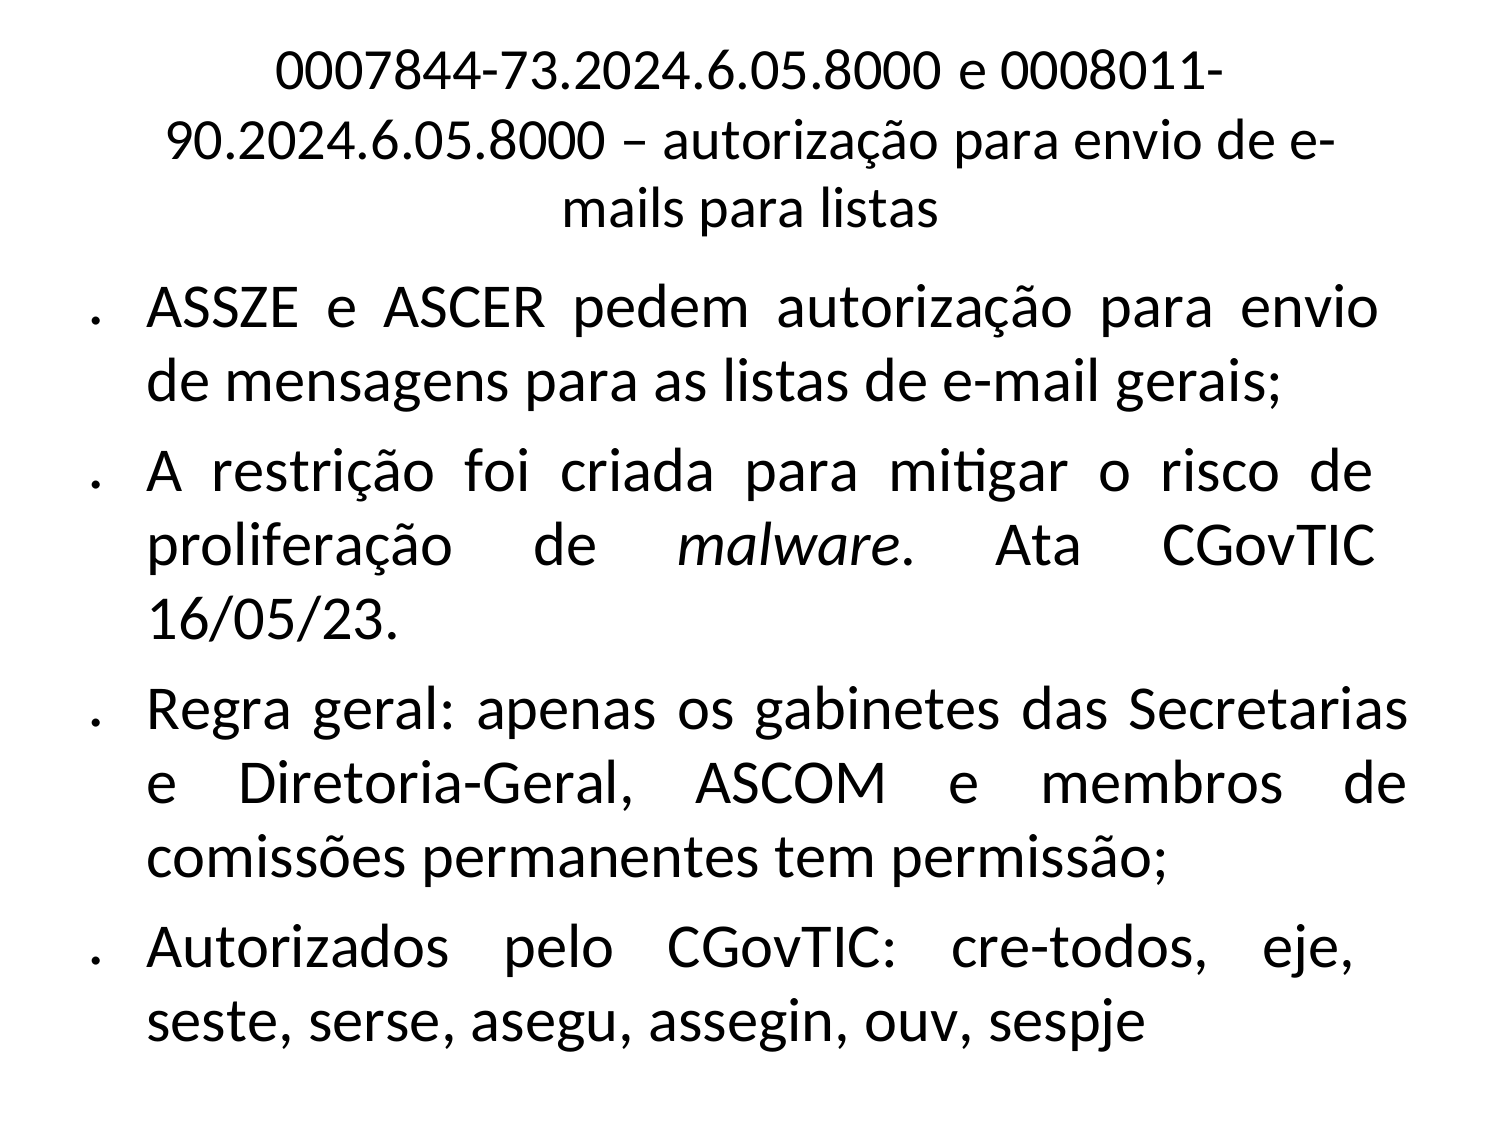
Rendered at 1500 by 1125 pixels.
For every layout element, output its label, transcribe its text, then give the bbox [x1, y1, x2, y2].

text 0007844-73.2024.6.05.8000 e 0008011- [103, 35, 1397, 103]
text 90.2024.6.05.8000 – autorização para envio de e-mails para listas [103, 104, 1397, 242]
list ASSZE e ASCER pedem autorização para envio de mensagens para as listas de e-mail gerais; [90, 269, 1379, 417]
list Regra geral: apenas os gabinetes das Secretarias e Diretoria-Geral, ASCOM e membros de comissões permanentes tem permissão; [90, 670, 1409, 893]
list A restrição foi criada para mitigar o risco de proliferação de malware. Ata CGovTIC 16/05/23. [90, 433, 1376, 655]
list Autorizados pelo CGovTIC: cre-todos, eje, seste, serse, asegu, assegin, ouv, sespje [90, 909, 1355, 1057]
